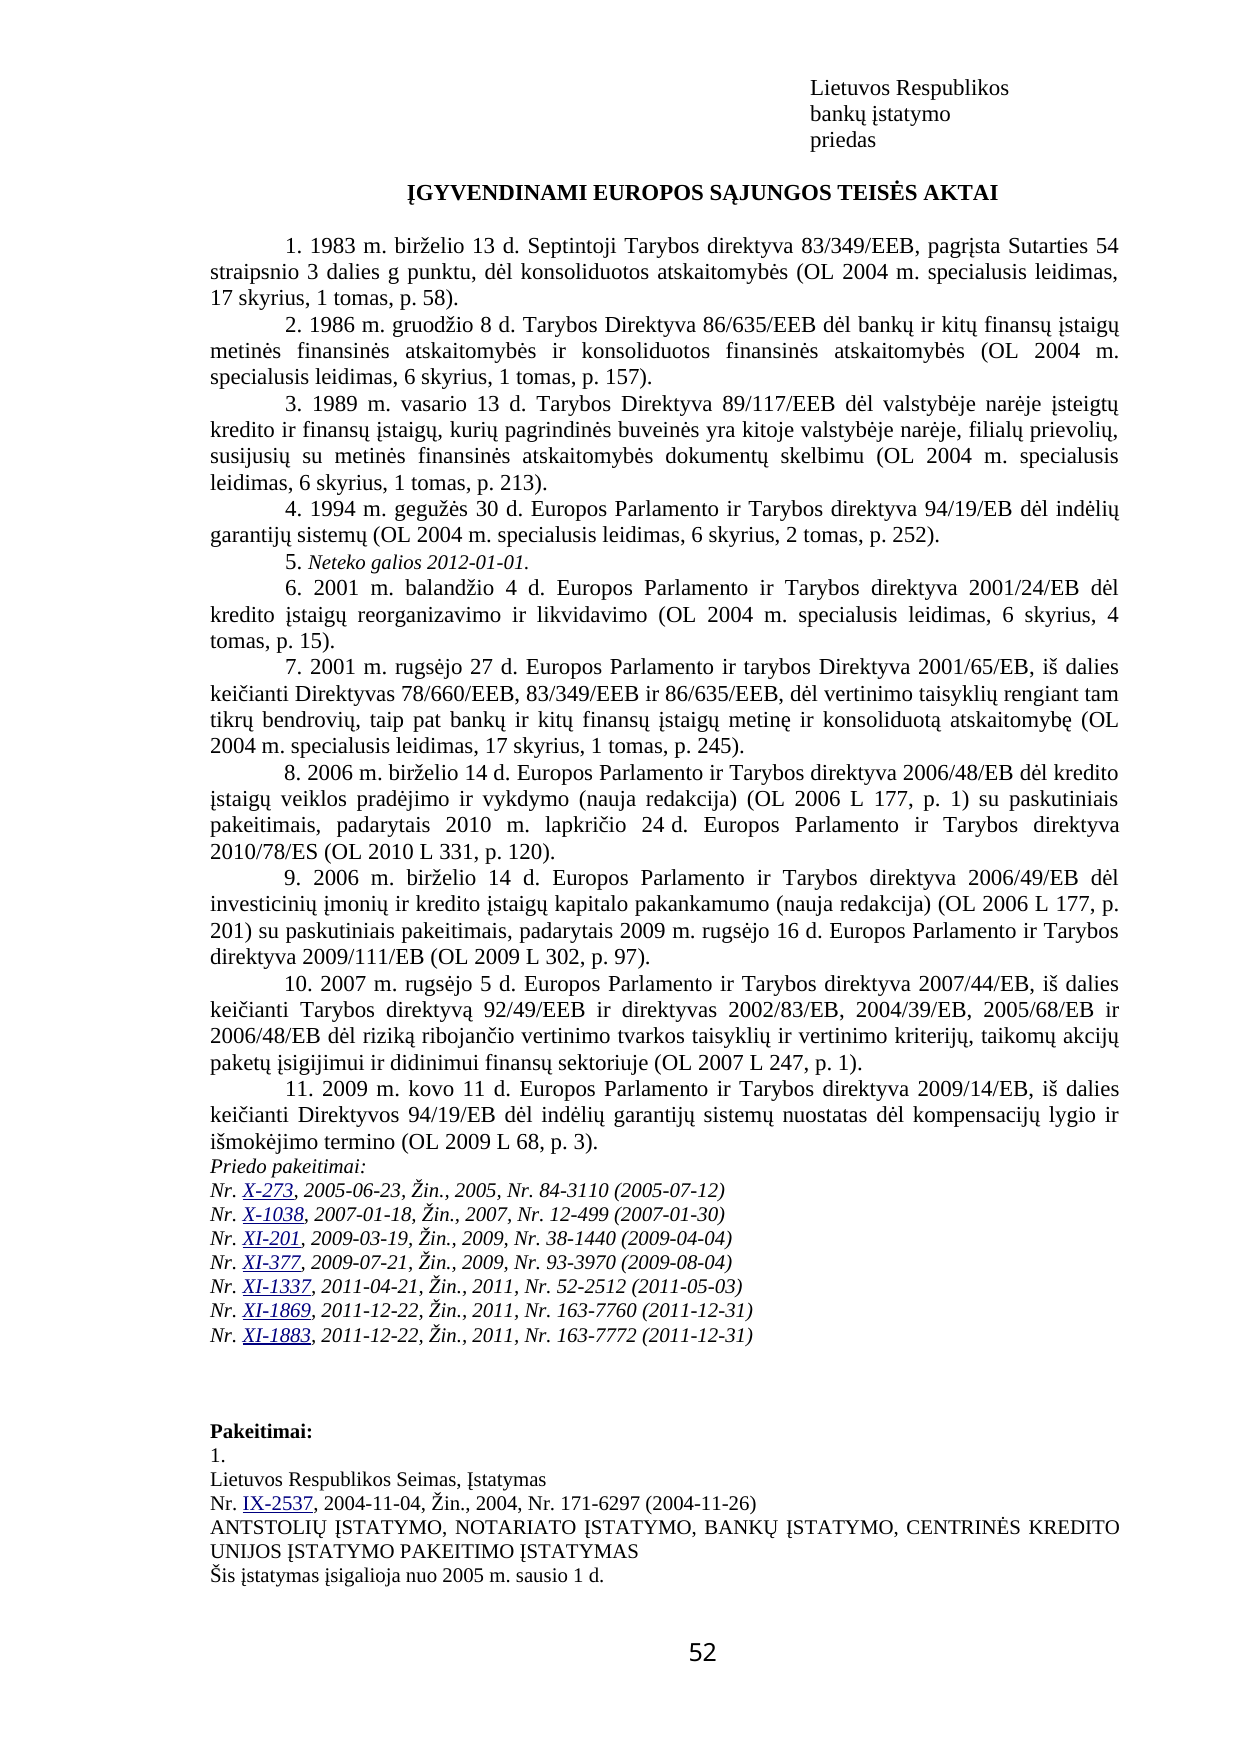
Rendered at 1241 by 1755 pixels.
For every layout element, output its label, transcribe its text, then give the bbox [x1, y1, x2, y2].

text 5. Neteko galios 2012-01-01. [210, 548, 1120, 574]
text Nr. XI-201, 2009-03-19, Žin., 2009, Nr. 38-1440 (2009-04-04) [210, 1226, 1120, 1250]
text 7. 2001 m. rugsėjo 27 d. Europos Parlamento ir tarybos Direktyva 2001/65/EB, iš dalies keičianti Direktyvas 78/660/EEB, 83/349/EEB ir 86/635/EEB, dėl vertinimo taisyklių rengiant tam tikrų bendrovių, taip pat bankų ir kitų finansų įstaigų metinę ir konsoliduotą atskaitomybę (OL 2004 m. specialusis leidimas, 17 skyrius, 1 tomas, p. 245). [210, 653, 1120, 759]
text Nr. XI-1337, 2011-04-21, Žin., 2011, Nr. 52-2512 (2011-05-03) [210, 1274, 1120, 1298]
text 9. 2006 m. birželio 14 d. Europos Parlamento ir Tarybos direktyva 2006/49/EB dėl investicinių įmonių ir kredito įstaigų kapitalo pakankamumo (nauja redakcija) (OL 2006 L 177, p. 201) su paskutiniais pakeitimais, padarytais 2009 m. rugsėjo 16 d. Europos Parlamento ir Tarybos direktyva 2009/111/EB (OL 2009 L 302, p. 97). [210, 864, 1120, 969]
text Šis įstatymas įsigalioja nuo 2005 m. sausio 1 d. [210, 1563, 1120, 1587]
text Pakeitimai: [210, 1419, 1120, 1443]
text 4. 1994 m. gegužės 30 d. Europos Parlamento ir Tarybos direktyva 94/19/EB dėl indėlių garantijų sistemų (OL 2004 m. specialusis leidimas, 6 skyrius, 2 tomas, p. 252). [210, 495, 1120, 548]
subtitle ĮGYVENDINAMI EUROPOS SĄJUNGOS TEISĖS AKTAI [210, 179, 1120, 205]
text 3. 1989 m. vasario 13 d. Tarybos Direktyva 89/117/EEB dėl valstybėje narėje įsteigtų kredito ir finansų įstaigų, kurių pagrindinės buveinės yra kitoje valstybėje narėje, filialų prievolių, susijusių su metinės finansinės atskaitomybės dokumentų skelbimu (OL 2004 m. specialusis leidimas, 6 skyrius, 1 tomas, p. 213). [210, 390, 1120, 495]
text 6. 2001 m. balandžio 4 d. Europos Parlamento ir Tarybos direktyva 2001/24/EB dėl kredito įstaigų reorganizavimo ir likvidavimo (OL 2004 m. specialusis leidimas, 6 skyrius, 4 tomas, p. 15). [210, 574, 1120, 653]
text 11. 2009 m. kovo 11 d. Europos Parlamento ir Tarybos direktyva 2009/14/EB, iš dalies keičianti Direktyvos 94/19/EB dėl indėlių garantijų sistemų nuostatas dėl kompensacijų lygio ir išmokėjimo termino (OL 2009 L 68, p. 3). [210, 1075, 1120, 1154]
text Priedo pakeitimai: [210, 1154, 1120, 1178]
text Nr. XI-1869, 2011-12-22, Žin., 2011, Nr. 163-7760 (2011-12-31) [210, 1298, 1120, 1322]
text 8. 2006 m. birželio 14 d. Europos Parlamento ir Tarybos direktyva 2006/48/EB dėl kredito įstaigų veiklos pradėjimo ir vykdymo (nauja redakcija) (OL 2006 L 177, p. 1) su paskutiniais pakeitimais, padarytais 2010 m. lapkričio 24 d. Europos Parlamento ir Tarybos direktyva 2010/78/ES (OL 2010 L 331, p. 120). [210, 759, 1120, 864]
text Lietuvos Respublikos Seimas, Įstatymas [210, 1467, 1120, 1491]
text ANTSTOLIŲ ĮSTATYMO, NOTARIATO ĮSTATYMO, BANKŲ ĮSTATYMO, CENTRINĖS KREDITO UNIJOS ĮSTATYMO PAKEITIMO ĮSTATYMAS [210, 1515, 1120, 1563]
text bankų įstatymo [210, 100, 1120, 126]
text Nr. IX-2537, 2004-11-04, Žin., 2004, Nr. 171-6297 (2004-11-26) [210, 1491, 1120, 1515]
text 2. 1986 m. gruodžio 8 d. Tarybos Direktyva 86/635/EEB dėl bankų ir kitų finansų įstaigų metinės finansinės atskaitomybės ir konsoliduotos finansinės atskaitomybės (OL 2004 m. specialusis leidimas, 6 skyrius, 1 tomas, p. 157). [210, 311, 1120, 390]
text Lietuvos Respublikos [810, 73, 1120, 100]
text 1. [210, 1443, 1120, 1467]
text priedas [210, 126, 1120, 153]
text Nr. XI-1883, 2011-12-22, Žin., 2011, Nr. 163-7772 (2011-12-31) [210, 1322, 1120, 1347]
text 1. 1983 m. birželio 13 d. Septintoji Tarybos direktyva 83/349/EEB, pagrįsta Sutarties 54 straipsnio 3 dalies g punktu, dėl konsoliduotos atskaitomybės (OL 2004 m. specialusis leidimas, 17 skyrius, 1 tomas, p. 58). [210, 232, 1120, 311]
text Nr. X-273, 2005-06-23, Žin., 2005, Nr. 84-3110 (2005-07-12) [210, 1178, 1120, 1202]
text Nr. X-1038, 2007-01-18, Žin., 2007, Nr. 12-499 (2007-01-30) [210, 1202, 1120, 1226]
text Nr. XI-377, 2009-07-21, Žin., 2009, Nr. 93-3970 (2009-08-04) [210, 1250, 1120, 1274]
text 10. 2007 m. rugsėjo 5 d. Europos Parlamento ir Tarybos direktyva 2007/44/EB, iš dalies keičianti Tarybos direktyvą 92/49/EEB ir direktyvas 2002/83/EB, 2004/39/EB, 2005/68/EB ir 2006/48/EB dėl riziką ribojančio vertinimo tvarkos taisyklių ir vertinimo kriterijų, taikomų akcijų paketų įsigijimui ir didinimui finansų sektoriuje (OL 2007 L 247, p. 1). [210, 969, 1120, 1075]
